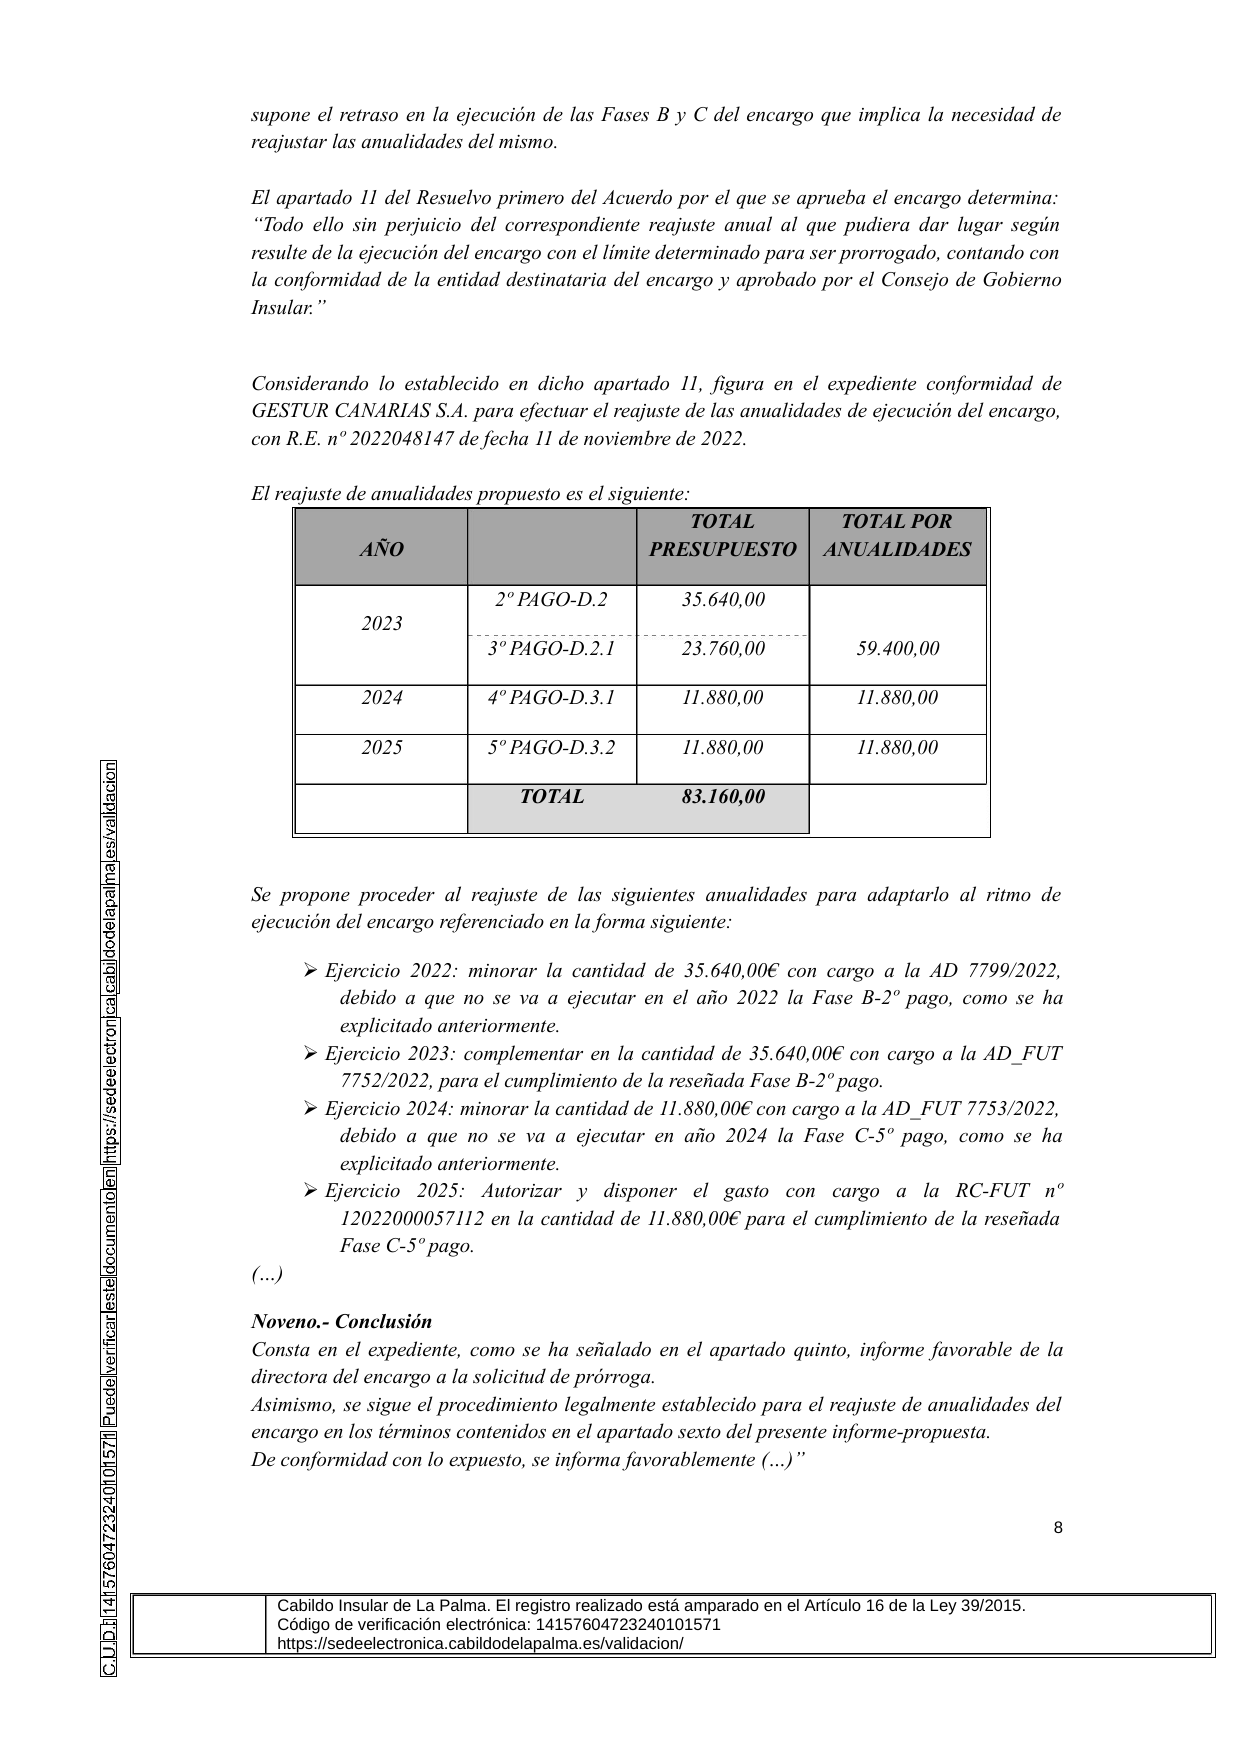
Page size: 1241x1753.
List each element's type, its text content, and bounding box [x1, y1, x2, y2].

text 1 [340, 1207, 350, 1230]
picture [101, 1432, 116, 1438]
text explicitado anteriormente. [340, 1152, 1088, 1175]
picture [101, 885, 119, 993]
picture [101, 996, 116, 1017]
text 8 [1054, 1518, 1088, 1537]
text 4º PAGO-D.3.1 [487, 686, 643, 709]
text Ejercicio 2023: complementar en la cantidad de 35.640,00€ con cargo a la AD_FUT [325, 1042, 1088, 1065]
text 2 [495, 588, 505, 611]
picture [100, 1625, 117, 1641]
text 2022000057112 en la cantidad de 11.880,00€ para el cumplimiento de la reseñada [350, 1207, 1088, 1230]
text supone el retraso en la ejecución de las Fases B y C del encargo que implica la necesidad de [251, 103, 1088, 126]
text 3 [487, 637, 498, 660]
text 23.760,00 [681, 637, 790, 660]
text 11.880,00 [856, 686, 964, 709]
picture [101, 862, 119, 884]
picture [104, 1168, 116, 1188]
text Se propone proceder al reajuste de las siguientes anualidades para adaptarlo al ritmo de [251, 883, 1088, 906]
picture [101, 814, 116, 861]
text 2 [361, 686, 371, 709]
text De conformidad con lo expuesto, se informa favorablemente (…)” [251, 1448, 1088, 1471]
picture [101, 1313, 116, 1374]
text º PAGO-D.2 [505, 588, 635, 611]
text 7 [340, 1069, 350, 1092]
text “Todo ello sin perjuicio del correspondiente reajuste anual al que pudiera dar lugar según [251, 213, 1088, 236]
text Considerando lo establecido en dicho apartado 11, figura en el expediente conformidad de [251, 372, 1088, 395]
picture [101, 1018, 120, 1164]
text la conformidad de la entidad destinataria del encargo y aprobado por el Consejo de Gobierno [251, 268, 1088, 291]
text 59.400,00 [856, 637, 964, 660]
text directora del encargo a la solicitud de prórroga. [251, 1365, 1088, 1388]
text Ejercicio 2025: Autorizar y disponer el gasto con cargo a la RC-FUT nº [325, 1179, 1088, 1202]
text  [302, 1097, 325, 1120]
text 025 [371, 736, 428, 759]
text explicitado anteriormente. [340, 1014, 1088, 1037]
text debido a que no se va a ejecutar en el año 2022 la Fase B-2º pago, como se ha [340, 986, 1088, 1009]
text GESTUR CANARIAS S.A. para efectuar el reajuste de las anualidades de ejecución del encargo, [251, 399, 1088, 422]
picture [101, 1278, 116, 1311]
text Fase C-5º pago. [340, 1234, 500, 1257]
picture [101, 761, 116, 813]
text Noveno.- Conclusión [251, 1310, 458, 1333]
text 35.640,00 [681, 588, 790, 611]
text reajustar las anualidades del mismo. [251, 131, 1088, 153]
text 024 [371, 686, 428, 709]
text TOTAL POR [841, 511, 979, 534]
text encargo en los términos contenidos en el apartado sexto del presente informe-propuesta. [251, 1420, 1088, 1443]
picture [101, 1642, 116, 1657]
picture [101, 1439, 116, 1466]
text debido a que no se va a ejecutar en año 2024 la Fase C-5º pago, como se ha [340, 1124, 1088, 1147]
text 11.880,00 [856, 736, 964, 759]
text AÑO [360, 538, 429, 561]
text Insular.” [251, 296, 1088, 319]
picture [104, 1620, 116, 1624]
text  [302, 959, 325, 982]
text Asimismo, se sigue el procedimiento legalmente establecido para el reajuste de anualidades del [251, 1393, 1088, 1416]
text Consta en el expediente, como se ha señalado en el apartado quinto, informe favorable de la [251, 1338, 1088, 1361]
text Ejercicio 2022: minorar la cantidad de 35.640,00€ con cargo a la AD 7799/2022, [325, 959, 1088, 982]
text  [302, 1179, 325, 1202]
text El apartado 11 del Resuelvo primero del Acuerdo por el que se aprueba el encargo determina: [251, 186, 1088, 209]
picture [101, 1485, 116, 1595]
text 83.160,00 [681, 785, 790, 808]
text TOTAL [519, 785, 643, 808]
picture [293, 508, 990, 837]
picture [101, 1190, 116, 1275]
text Ejercicio 2024: minorar la cantidad de 11.880,00€ con cargo a la AD_FUT 7753/2022, [325, 1097, 1088, 1120]
text ejecución del encargo referenciado en la forma siguiente: [251, 911, 1088, 933]
picture [101, 1658, 116, 1676]
picture [101, 1467, 116, 1484]
text º PAGO-D.2.1 [498, 637, 643, 660]
text resulte de la ejecución del encargo con el límite determinado para ser prorrogado, contando con [251, 241, 1088, 264]
text (…) [251, 1262, 308, 1285]
text Código de verificación electrónica: 14157604723240101571 [277, 1615, 1051, 1634]
text TOTAL [689, 511, 782, 534]
picture [101, 1596, 116, 1616]
picture [131, 1594, 1215, 1657]
picture [101, 961, 116, 995]
text 11.880,00 [681, 686, 790, 709]
text El reajuste de anualidades propuesto es el siguiente: [251, 482, 717, 505]
text https://sedeelectronica.cabildodelapalma.es/validacion/ [277, 1634, 1051, 1653]
text 2 [361, 736, 371, 759]
text PRESUPUESTO ANUALIDADES [649, 538, 997, 561]
picture [101, 1377, 116, 1426]
text con R.E. nº 2022048147 de fecha 11 de noviembre de 2022. [251, 427, 1088, 450]
text Cabildo Insular de La Palma. El registro realizado está amparado en el Artículo 16 de la Ley 39/2015. [277, 1596, 1051, 1615]
text 11.880,00 [681, 736, 790, 759]
text 2 [361, 612, 371, 635]
text 752/2022, para el cumplimiento de la reseñada Fase B-2º pago. [350, 1069, 910, 1092]
text  [302, 1041, 344, 1064]
text 5º PAGO-D.3.2 [487, 736, 643, 759]
text 023 [371, 612, 428, 635]
